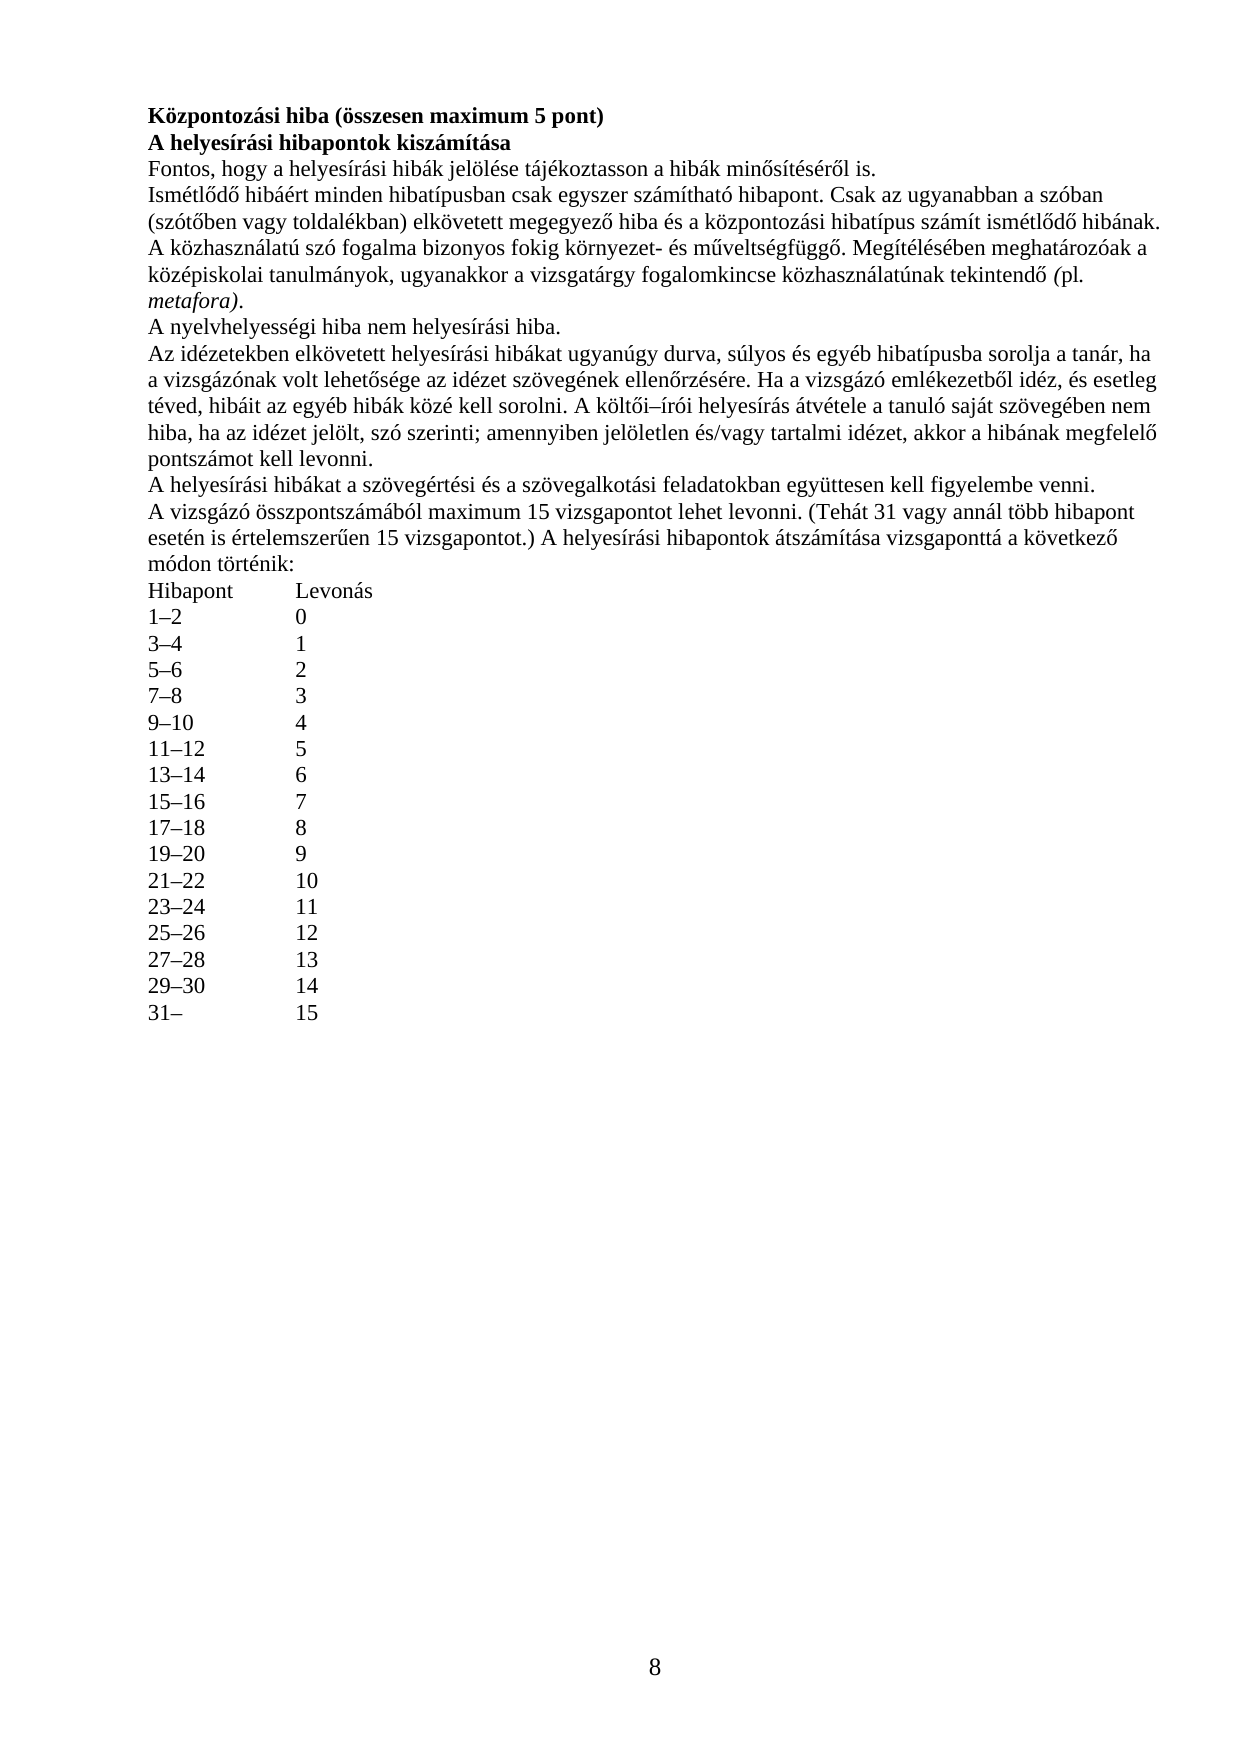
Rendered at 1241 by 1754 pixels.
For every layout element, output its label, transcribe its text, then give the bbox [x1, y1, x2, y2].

text 3–4 1 [148, 629, 1162, 656]
text 11–12 5 [148, 735, 1162, 761]
text Hibapont Levonás [148, 577, 1162, 603]
text 27–28 13 [148, 946, 1162, 972]
text Ismétlődő hibáért minden hibatípusban csak egyszer számítható hibapont. Csak az ugyanabban a szóban (szótőben vagy toldalékban) elkövetett megegyező hiba és a központozási hibatípus számít ismétlődő hibának. [148, 182, 1162, 234]
text 25–26 12 [148, 919, 1162, 946]
text Az idézetekben elkövetett helyesírási hibákat ugyanúgy durva, súlyos és egyéb hibatípusba sorolja a tanár, ha a vizsgázónak volt lehetősége az idézet szövegének ellenőrzésére. Ha a vizsgázó emlékezetből idéz, és esetleg téved, hibáit az egyéb hibák közé kell sorolni. A költői–írói helyesírás átvétele a tanuló saját szövegében nem hiba, ha az idézet jelölt, szó szerinti; amennyiben jelöletlen és/vagy tartalmi idézet, akkor a hibának megfelelő pontszámot kell levonni. [148, 340, 1162, 471]
text A helyesírási hibákat a szövegértési és a szövegalkotási feladatokban együttesen kell figyelembe venni. [148, 471, 1162, 498]
text 7–8 3 [148, 682, 1162, 709]
text 21–22 10 [148, 867, 1162, 893]
text 17–18 8 [148, 814, 1162, 840]
text A közhasználatú szó fogalma bizonyos fokig környezet- és műveltségfüggő. Megítélésében meghatározóak a középiskolai tanulmányok, ugyanakkor a vizsgatárgy fogalomkincse közhasználatúnak tekintendő (pl. metafora). [148, 234, 1162, 313]
text 31– 15 [148, 998, 1162, 1025]
text A vizsgázó összpontszámából maximum 15 vizsgapontot lehet levonni. (Tehát 31 vagy annál több hibapont esetén is értelemszerűen 15 vizsgapontot.) A helyesírási hibapontok átszámítása vizsgaponttá a következő módon történik: [148, 498, 1162, 577]
text 19–20 9 [148, 840, 1162, 867]
text 5–6 2 [148, 656, 1162, 682]
text Központozási hiba (összesen maximum 5 pont) [148, 102, 1162, 129]
text 23–24 11 [148, 893, 1162, 919]
text A helyesírási hibapontok kiszámítása [148, 129, 1162, 155]
text 29–30 14 [148, 972, 1162, 998]
text A nyelvhelyességi hiba nem helyesírási hiba. [148, 313, 1162, 340]
text 1–2 0 [148, 603, 1162, 629]
text Fontos, hogy a helyesírási hibák jelölése tájékoztasson a hibák minősítéséről is. [148, 155, 1162, 182]
text 13–14 6 [148, 761, 1162, 788]
text 15–16 7 [148, 788, 1162, 814]
text 9–10 4 [148, 709, 1162, 735]
